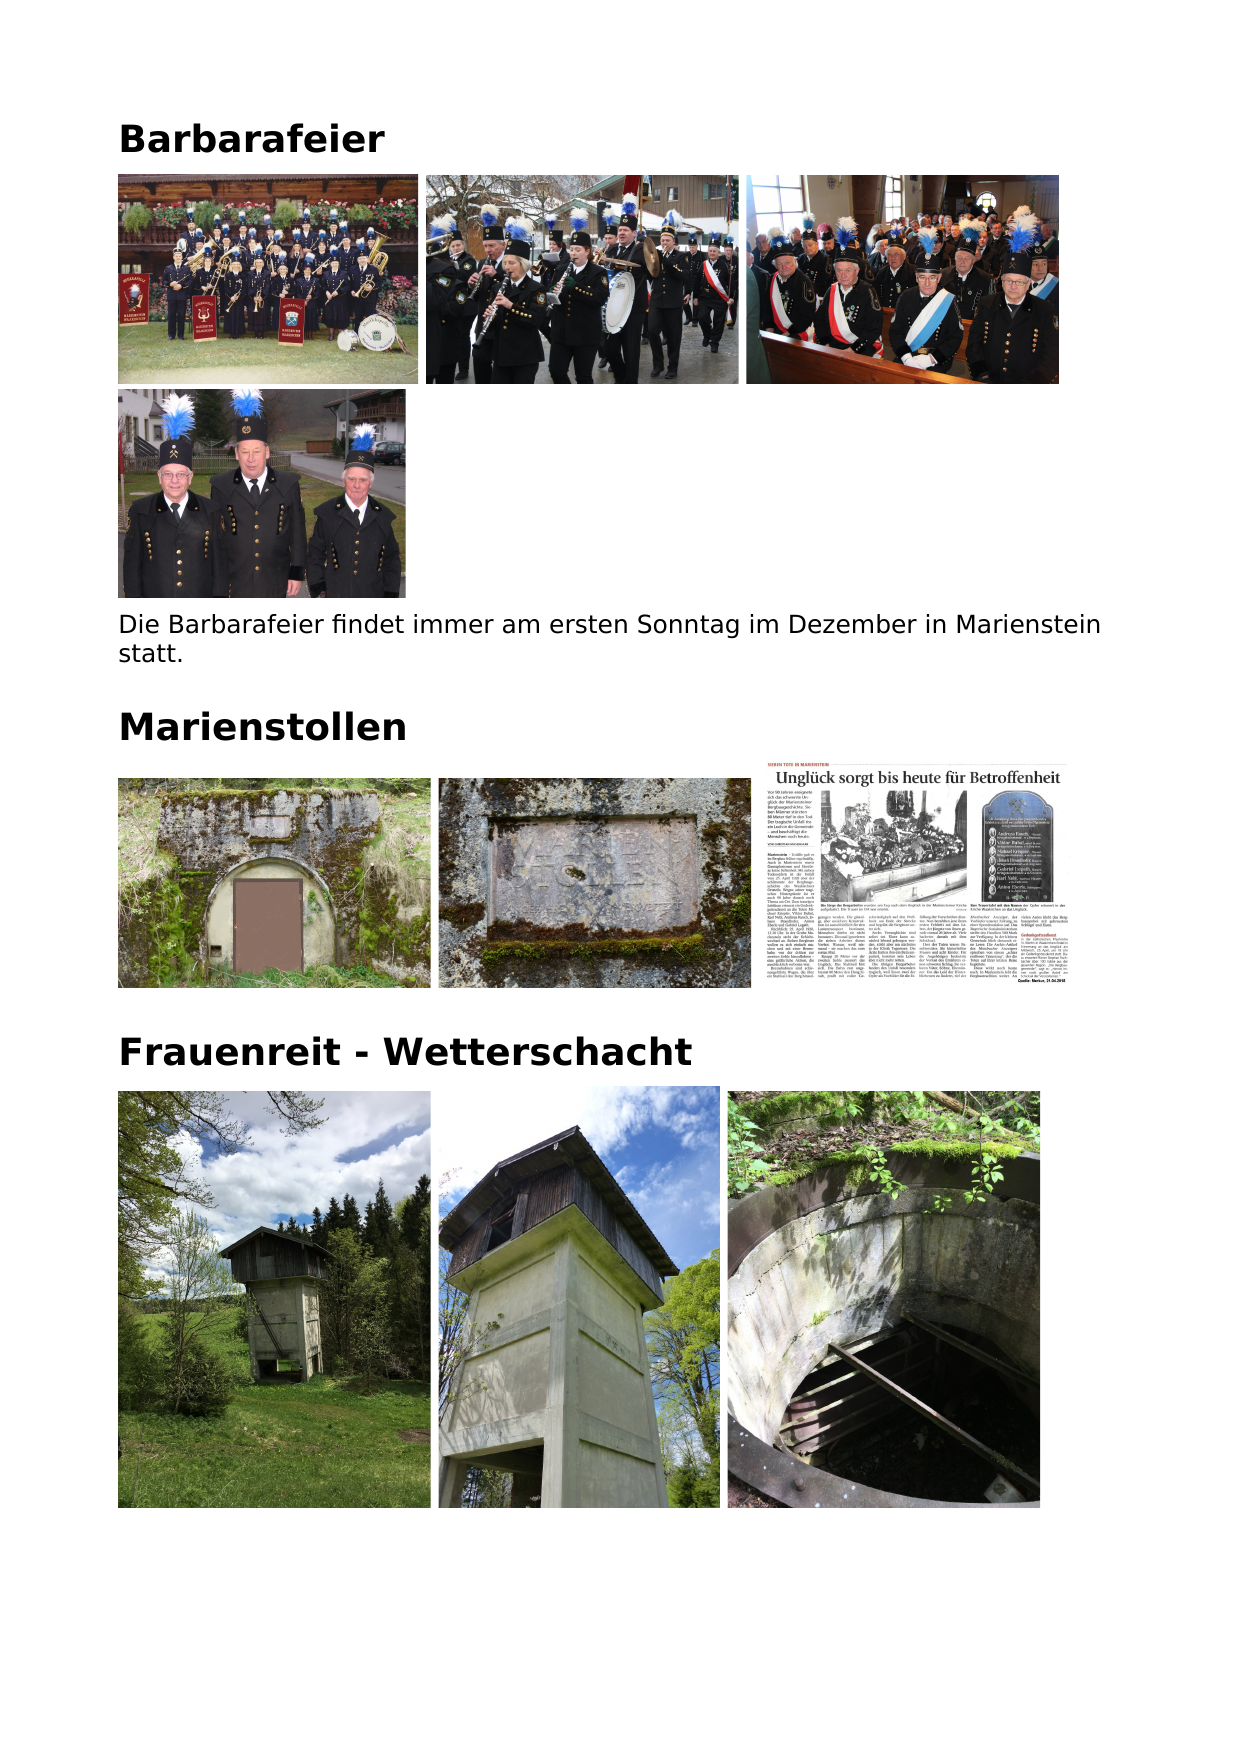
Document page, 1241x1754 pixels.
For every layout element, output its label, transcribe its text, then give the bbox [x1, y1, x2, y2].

picture [727, 1091, 1041, 1508]
subtitle Marienstollen [118, 706, 1122, 749]
picture [118, 174, 419, 384]
picture [118, 778, 431, 988]
picture [438, 1086, 720, 1508]
picture [438, 778, 752, 988]
picture [758, 761, 1072, 988]
picture [426, 175, 739, 384]
picture [118, 1091, 431, 1508]
picture [118, 389, 406, 598]
subtitle Barbarafeier [118, 118, 1122, 162]
picture [746, 175, 1059, 384]
subtitle Frauenreit - Wetterschacht [118, 1031, 1122, 1074]
text Die Barbarafeier findet immer am ersten Sonntag im Dezember in Marienstein statt. [118, 610, 1122, 668]
